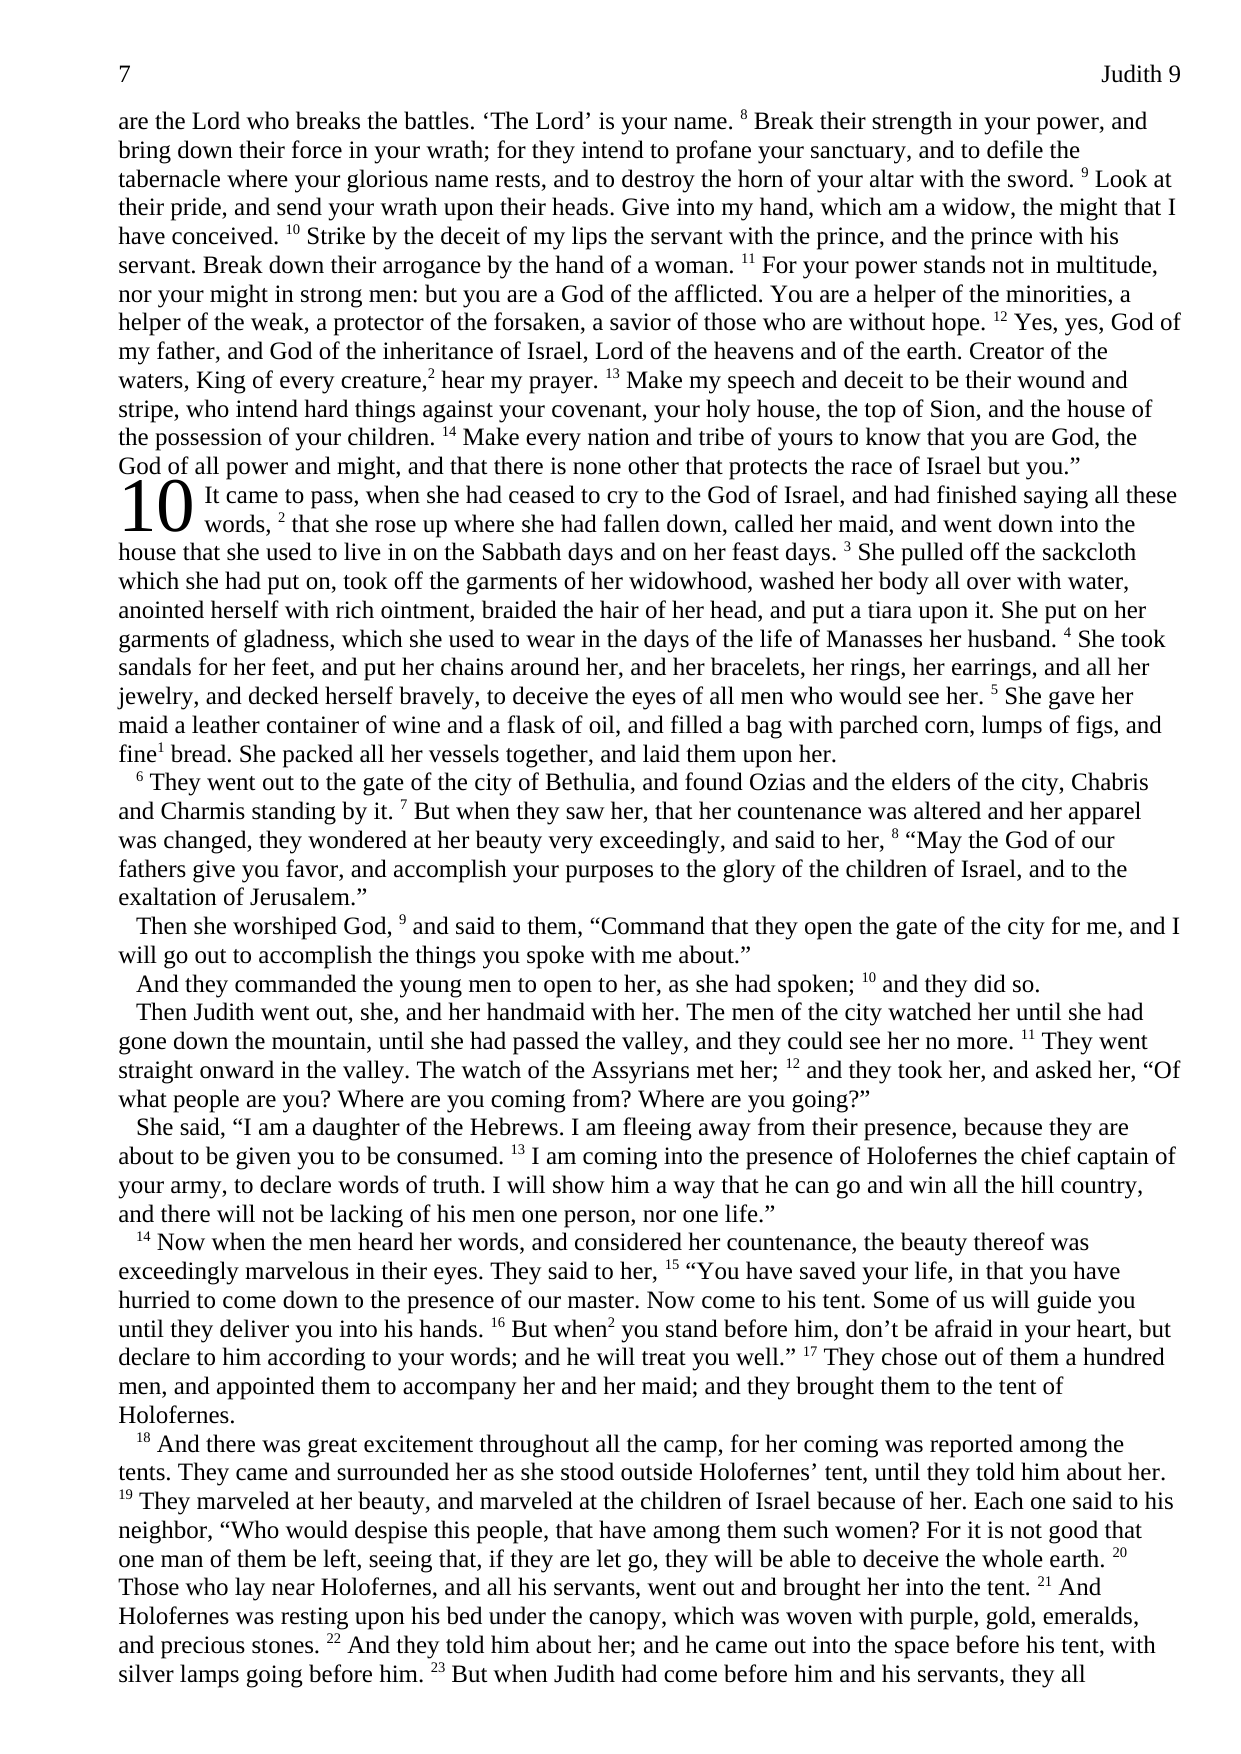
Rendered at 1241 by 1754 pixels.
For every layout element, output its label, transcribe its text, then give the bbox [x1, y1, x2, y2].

text And they commanded the young men to open to her, as she had spoken; 10 and they did so. [118, 969, 1181, 997]
text 6 They went out to the gate of the city of Bethulia, and found Ozias and the elders of the city, Chabris and Charmis standing by it. 7 But when they saw her, that her countenance was altered and her apparel was changed, they wondered at her beauty very exceedingly, and said to her, 8 “May the God of our fathers give you favor, and accomplish your purposes to the glory of the children of Israel, and to the exaltation of Jerusalem.” [118, 767, 1181, 911]
text She said, “I am a daughter of the Hebrews. I am fleeing away from their presence, because they are about to be given you to be consumed. 13 I am coming into the presence of Holofernes the chief captain of your army, to declare words of truth. I will show him a way that he can go and win all the hill country, and there will not be lacking of his men one person, nor one life.” [118, 1112, 1181, 1227]
text 14 Now when the men heard her words, and considered her countenance, the beauty thereof was exceedingly marvelous in their eyes. They said to her, 15 “You have saved your life, in that you have hurried to come down to the presence of our master. Now come to his tent. Some of us will guide you until they deliver you into his hands. 16 But when2 you stand before him, don’t be afraid in your heart, but declare to him according to your words; and he will treat you well.” 17 They chose out of them a hundred men, and appointed them to accompany her and her maid; and they brought them to the tent of Holofernes. [118, 1227, 1181, 1429]
text Then Judith went out, she, and her handmaid with her. The men of the city watched her until she had gone down the mountain, until she had passed the valley, and they could see her no more. 11 They went straight onward in the valley. The watch of the Assyrians met her; 12 and they took her, and asked her, “Of what people are you? Where are you coming from? Where are you going?” [118, 997, 1181, 1112]
text are the Lord who breaks the battles. ‘The Lord’ is your name. 8 Break their strength in your power, and bring down their force in your wrath; for they intend to profane your sanctuary, and to defile the tabernacle where your glorious name rests, and to destroy the horn of your altar with the sword. 9 Look at their pride, and send your wrath upon their heads. Give into my hand, which am a widow, the might that I have conceived. 10 Strike by the deceit of my lips the servant with the prince, and the prince with his servant. Break down their arrogance by the hand of a woman. 11 For your power stands not in multitude, nor your might in strong men: but you are a God of the afflicted. You are a helper of the minorities, a helper of the weak, a protector of the forsaken, a savior of those who are without hope. 12 Yes, yes, God of my father, and God of the inheritance of Israel, Lord of the heavens and of the earth. Creator of the waters, King of every creature,2 hear my prayer. 13 Make my speech and deceit to be their wound and stripe, who intend hard things against your covenant, your holy house, the top of Sion, and the house of the possession of your children. 14 Make every nation and tribe of yours to know that you are God, the God of all power and might, and that there is none other that protects the race of Israel but you.” [118, 106, 1181, 480]
text 10It came to pass, when she had ceased to cry to the God of Israel, and had finished saying all these words, 2 that she rose up where she had fallen down, called her maid, and went down into the house that she used to live in on the Sabbath days and on her feast days. 3 She pulled off the sackcloth which she had put on, took off the garments of her widowhood, washed her body all over with water, anointed herself with rich ointment, braided the hair of her head, and put a tiara upon it. She put on her garments of gladness, which she used to wear in the days of the life of Manasses her husband. 4 She took sandals for her feet, and put her chains around her, and her bracelets, her rings, her earrings, and all her jewelry, and decked herself bravely, to deceive the eyes of all men who would see her. 5 She gave her maid a leather container of wine and a flask of oil, and filled a bag with parched corn, lumps of figs, and fine1 bread. She packed all her vessels together, and laid them upon her. [118, 480, 1181, 767]
text 18 And there was great excitement throughout all the camp, for her coming was reported among the tents. They came and surrounded her as she stood outside Holofernes’ tent, until they told him about her. 19 They marveled at her beauty, and marveled at the children of Israel because of her. Each one said to his neighbor, “Who would despise this people, that have among them such women? For it is not good that one man of them be left, seeing that, if they are let go, they will be able to deceive the whole earth. 20 Those who lay near Holofernes, and all his servants, went out and brought her into the tent. 21 And Holofernes was resting upon his bed under the canopy, which was woven with purple, gold, emeralds, and precious stones. 22 And they told him about her; and he came out into the space before his tent, with silver lamps going before him. 23 But when Judith had come before him and his servants, they all [118, 1429, 1181, 1687]
text Then she worshiped God, 9 and said to them, “Command that they open the gate of the city for me, and I will go out to accomplish the things you spoke with me about.” [118, 911, 1181, 969]
